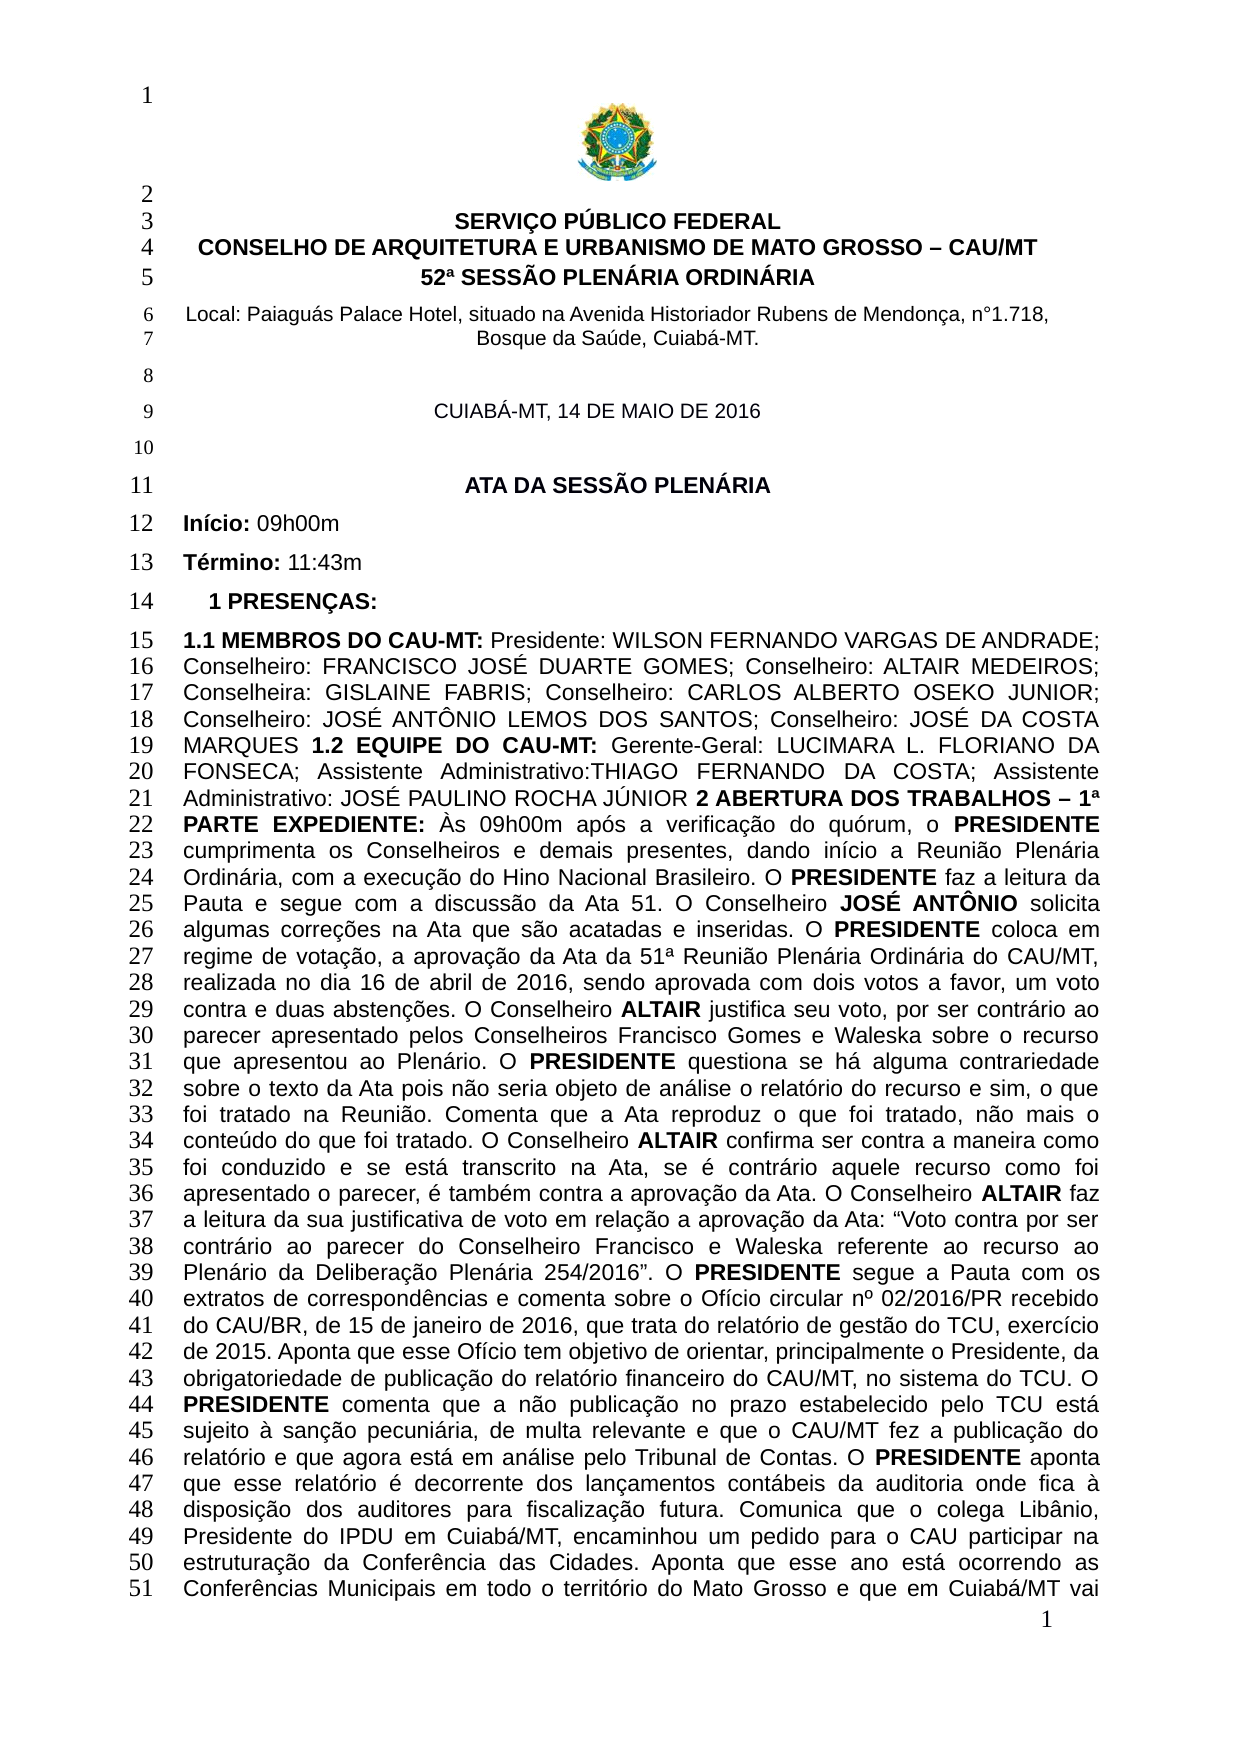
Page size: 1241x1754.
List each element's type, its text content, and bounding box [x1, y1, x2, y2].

text CUIABÁ-MT, 14 DE MAIO DE 2016 [183, 399, 1053, 423]
text 1.1 MEMBROS DO CAU-MT: Presidente: WILSON FERNANDO VARGAS DE ANDRADE; Conselheiro: FRANCISCO JOSÉ DUARTE GOMES; Conselheiro: ALTAIR MEDEIROS; Conselheira: GISLAINE FABRIS; Conselheiro: CARLOS ALBERTO OSEKO JUNIOR; Conselheiro: JOSÉ ANTÔNIO LEMOS DOS SANTOS; Conselheiro: JOSÉ DA COSTA MARQUES 1.2 EQUIPE DO CAU-MT: Gerente-Geral: LUCIMARA L. FLORIANO DA FONSECA; Assistente Administrativo:THIAGO FERNANDO DA COSTA; Assistente Administrativo: JOSÉ PAULINO ROCHA JÚNIOR 2 ABERTURA DOS TRABALHOS – 1ª PARTE EXPEDIENTE: Às 09h00m após a verificação do quórum, o PRESIDENTE cumprimenta os Conselheiros e demais presentes, dando início a Reunião Plenária Ordinária, com a execução do Hino Nacional Brasileiro. O PRESIDENTE faz a leitura da Pauta e segue com a discussão da Ata 51. O Conselheiro JOSÉ ANTÔNIO solicita algumas correções na Ata que são acatadas e inseridas. O PRESIDENTE coloca em regime de votação, a aprovação da Ata da 51ª Reunião Plenária Ordinária do CAU/MT, realizada no dia 16 de abril de 2016, sendo aprovada com dois votos a favor, um voto contra e duas abstenções. O Conselheiro ALTAIR justifica seu voto, por ser contrário ao parecer apresentado pelos Conselheiros Francisco Gomes e Waleska sobre o recurso que apresentou ao Plenário. O PRESIDENTE questiona se há alguma contrariedade sobre o texto da Ata pois não seria objeto de análise o relatório do recurso e sim, o que foi tratado na Reunião. Comenta que a Ata reproduz o que foi tratado, não mais o conteúdo do que foi tratado. O Conselheiro ALTAIR confirma ser contra a maneira como foi conduzido e se está transcrito na Ata, se é contrário aquele recurso como foi apresentado o parecer, é também contra a aprovação da Ata. O Conselheiro ALTAIR faz a leitura da sua justificativa de voto em relação a aprovação da Ata: “Voto contra por ser contrário ao parecer do Conselheiro Francisco e Waleska referente ao recurso ao Plenário da Deliberação Plenária 254/2016”. O PRESIDENTE segue a Pauta com os extratos de correspondências e comenta sobre o Ofício circular nº 02/2016/PR recebido do CAU/BR, de 15 de janeiro de 2016, que trata do relatório de gestão do TCU, exercício de 2015. Aponta que esse Ofício tem objetivo de orientar, principalmente o Presidente, da obrigatoriedade de publicação do relatório financeiro do CAU/MT, no sistema do TCU. O PRESIDENTE comenta que a não publicação no prazo estabelecido pelo TCU está sujeito à sanção pecuniária, de multa relevante e que o CAU/MT fez a publicação do relatório e que agora está em análise pelo Tribunal de Contas. O PRESIDENTE aponta que esse relatório é decorrente dos lançamentos contábeis da auditoria onde fica à disposição dos auditores para fiscalização futura. Comunica que o colega Libânio, Presidente do IPDU em Cuiabá/MT, encaminhou um pedido para o CAU participar na estruturação da Conferência das Cidades. Aponta que esse ano está ocorrendo as Conferências Municipais em todo o território do Mato Grosso e que em Cuiabá/MT vai [183, 627, 1100, 1602]
text Término: 11:43m [183, 549, 1100, 575]
text 1 PRESENÇAS: [183, 588, 1100, 614]
text CONSELHO DE ARQUITETURA E URBANISMO DE MATO GROSSO – CAU/MT [183, 234, 1053, 261]
text ATA DA SESSÃO PLENÁRIA [183, 472, 1053, 498]
text Local: Paiaguás Palace Hotel, situado na Avenida Historiador Rubens de Mendonça, n°1.718, Bosque da Saúde, Cuiabá-MT. [183, 302, 1053, 350]
text Início: 09h00m [183, 510, 1100, 537]
text SERVIÇO PÚBLICO FEDERAL [183, 208, 1053, 234]
text 52ª SESSÃO PLENÁRIA ORDINÁRIA [183, 263, 1053, 290]
